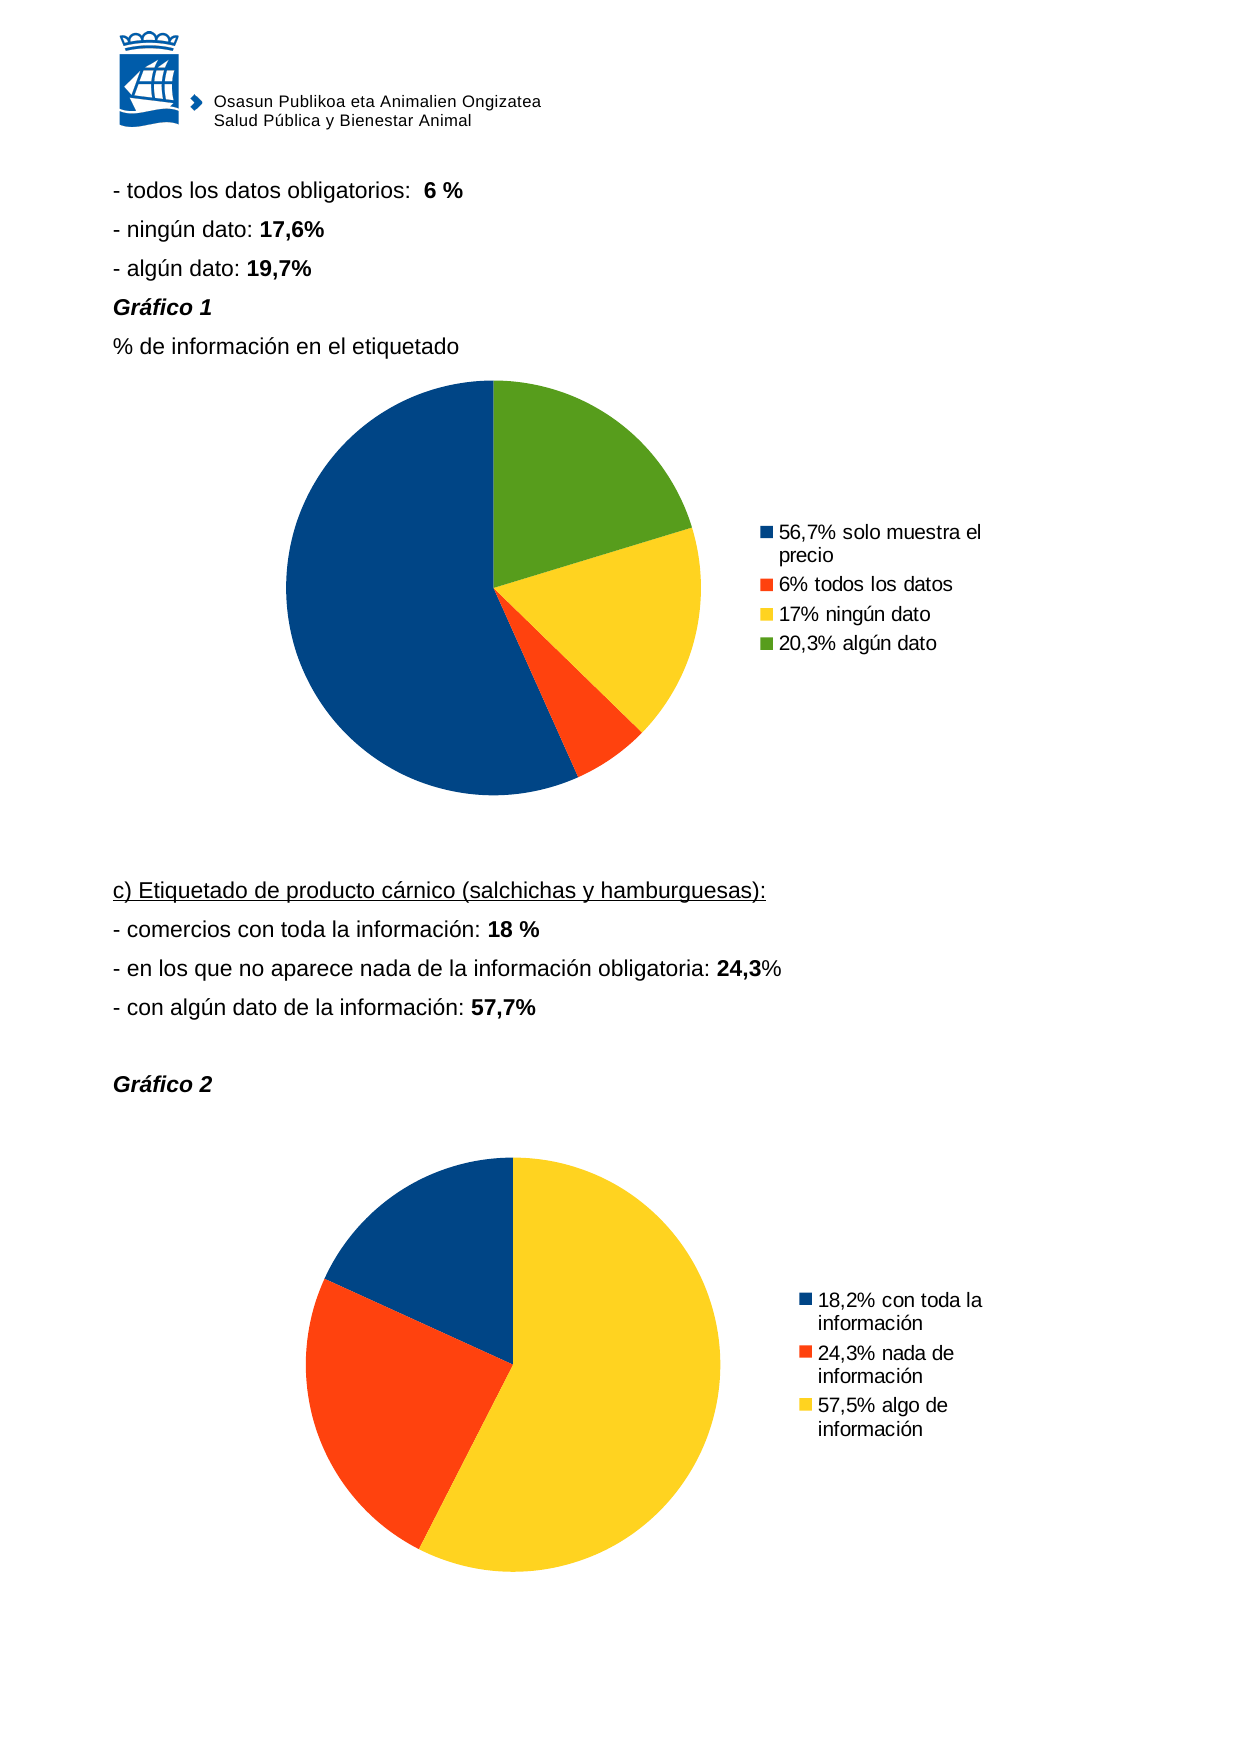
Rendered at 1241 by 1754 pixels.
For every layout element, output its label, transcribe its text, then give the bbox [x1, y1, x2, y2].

text - comercios con toda la información: 18 % [113, 916, 1122, 942]
text - ningún dato: 17,6% [113, 216, 1122, 243]
picture [119, 31, 179, 127]
text Gráfico 1 [113, 294, 1122, 320]
text Gráfico 2 [113, 1071, 1122, 1097]
text - con algún dato de la información: 57,7% [113, 993, 1122, 1020]
text - en los que no aparece nada de la información obligatoria: 24,3% [113, 954, 1122, 981]
picture [190, 94, 203, 111]
text - algún dato: 19,7% [113, 255, 1122, 282]
text % de información en el etiquetado [113, 333, 1122, 359]
text - todos los datos obligatorios: 6 % [113, 177, 1122, 204]
text c) Etiquetado de producto cárnico (salchichas y hamburguesas): [113, 877, 1122, 903]
